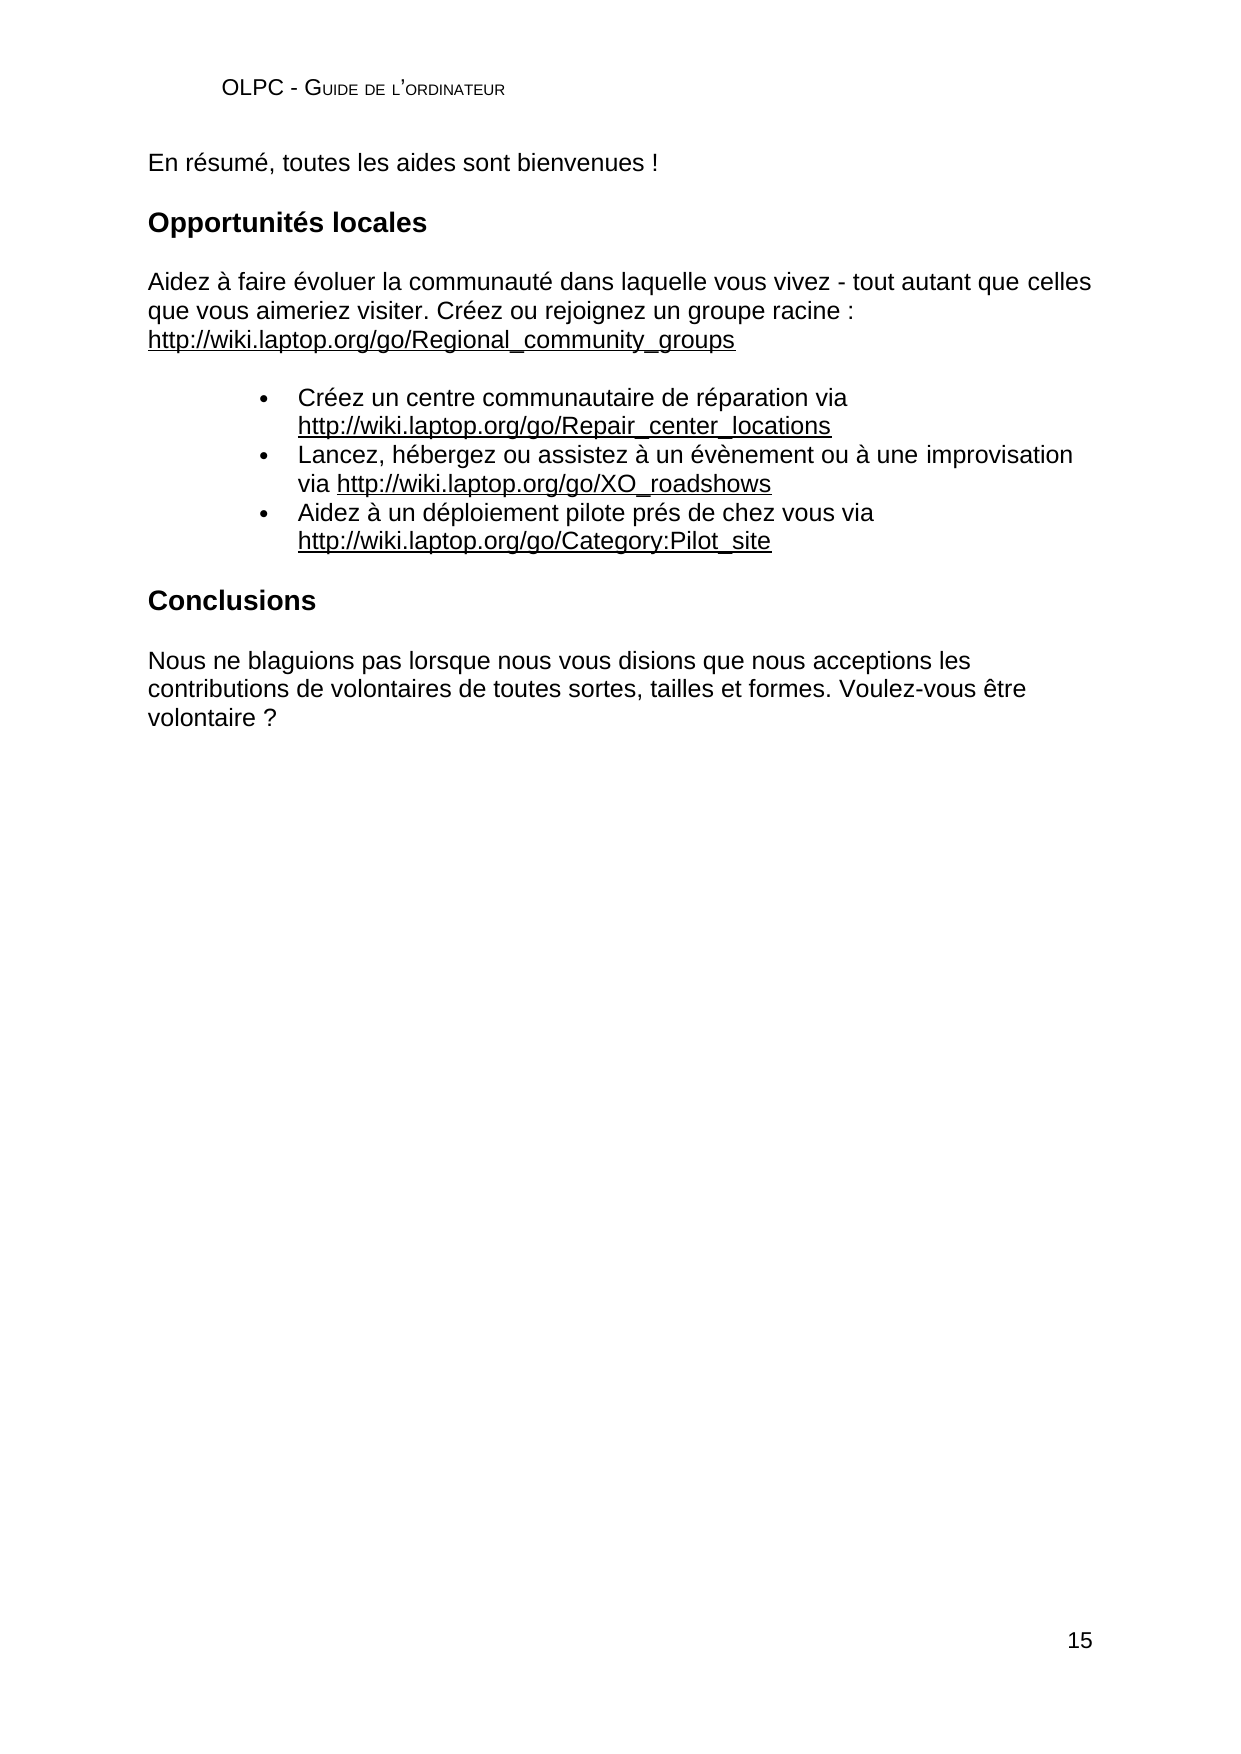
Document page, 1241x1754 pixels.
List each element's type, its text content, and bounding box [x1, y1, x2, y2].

list Lancez, hébergez ou assistez à un évènement ou à une improvisation via http://wiki.laptop.org/go/XO_roadshows [260, 440, 1092, 497]
text Conclusions [148, 584, 1092, 617]
list Créez un centre communautaire de réparation via http://wiki.laptop.org/go/Repair_center_locations [260, 382, 1092, 440]
text En résumé, toutes les aides sont bienvenues ! [148, 148, 1092, 176]
text Aidez à faire évoluer la communauté dans laquelle vous vivez - tout autant que celles que vous aimeriez visiter. Créez ou rejoignez un groupe racine : http://wiki.laptop.org/go/Regional_community_groups [148, 267, 1092, 353]
text Opportunités locales [148, 206, 1092, 238]
list Aidez à un déploiement pilote prés de chez vous via http://wiki.laptop.org/go/Category:Pilot_site [260, 497, 1092, 555]
text Nous ne blaguions pas lorsque nous vous disions que nous acceptions les contributions de volontaires de toutes sortes, tailles et formes. Voulez-vous être volontaire ? [148, 646, 1092, 732]
